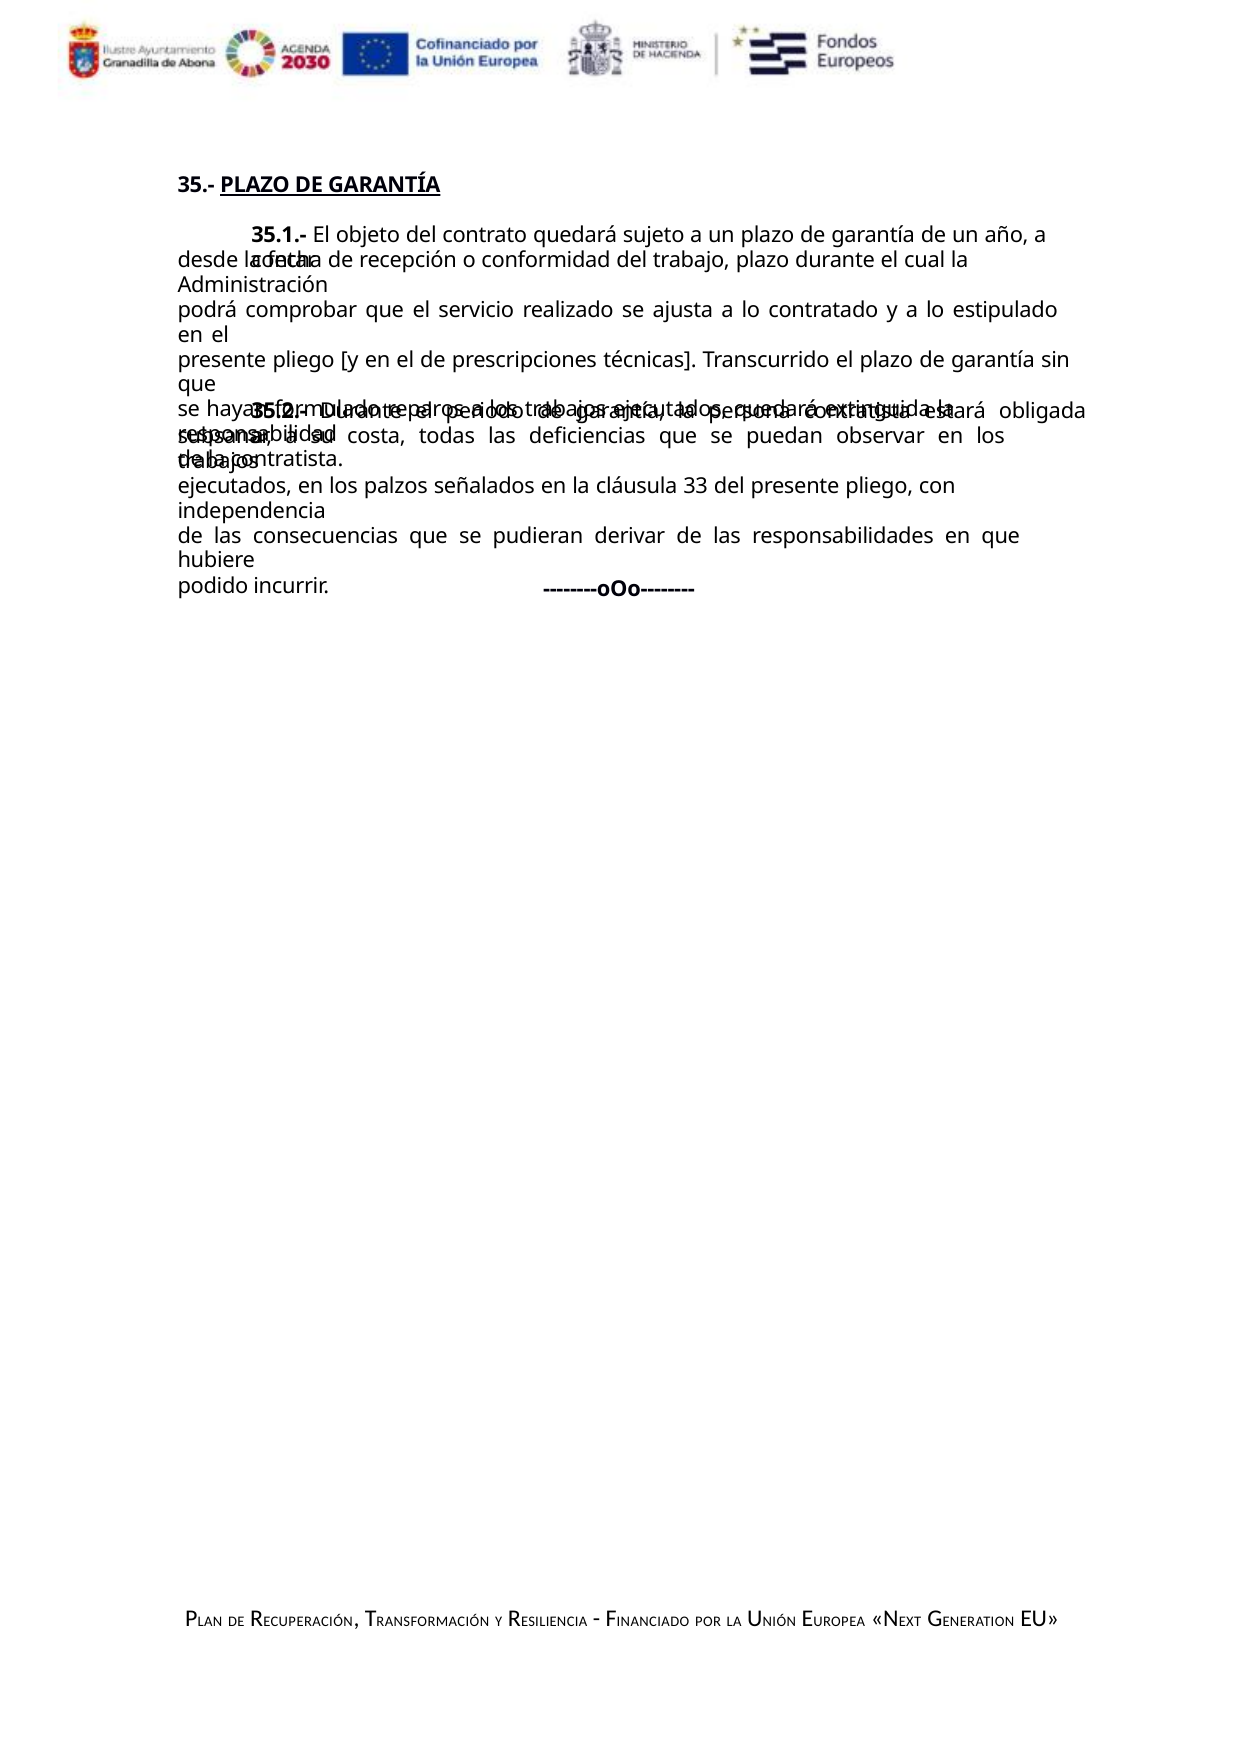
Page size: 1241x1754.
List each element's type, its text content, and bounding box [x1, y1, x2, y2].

text de las consecuencias que se pudieran derivar de las responsabilidades en que hubiere [177, 524, 1088, 573]
text presente pliego [y en el de prescripciones técnicas]. Transcurrido el plazo de garantía sin que [177, 348, 1088, 397]
text 35.- PLAZO DE GARANTÍA [177, 173, 472, 197]
text 35.2.- Durante el periodo de garantía, la persona contratista estará obligada a [251, 399, 1088, 424]
text desde la fecha de recepción o conformidad del trabajo, plazo durante el cual la Administración [177, 248, 1088, 297]
text subsanar, a su costa, todas las deficiencias que se puedan observar en los trabajos [177, 424, 1088, 473]
text podrá comprobar que el servicio realizado se ajusta a lo contratado y a lo estipulado en el [177, 298, 1088, 347]
text 35.1.- El objeto del contrato quedará sujeto a un plazo de garantía de un año, a contar [251, 223, 1088, 248]
text PLAN DE RECUPERACIÓN, TRANSFORMACIÓN Y RESILIENCIA - FINANCIADO POR LA UNIÓN EUROPEA «NEXT GENERATION EU» [185, 1604, 1083, 1632]
text podido incurrir. [177, 573, 1088, 598]
text se hayan formulado reparos a los trabajos ejecutados, quedará extinguida la responsabilidad [177, 397, 1088, 424]
text ejecutados, en los palzos señalados en la cláusula 33 del presente pliego, con independencia [177, 474, 1088, 523]
text --------oOo-------- [543, 576, 727, 601]
